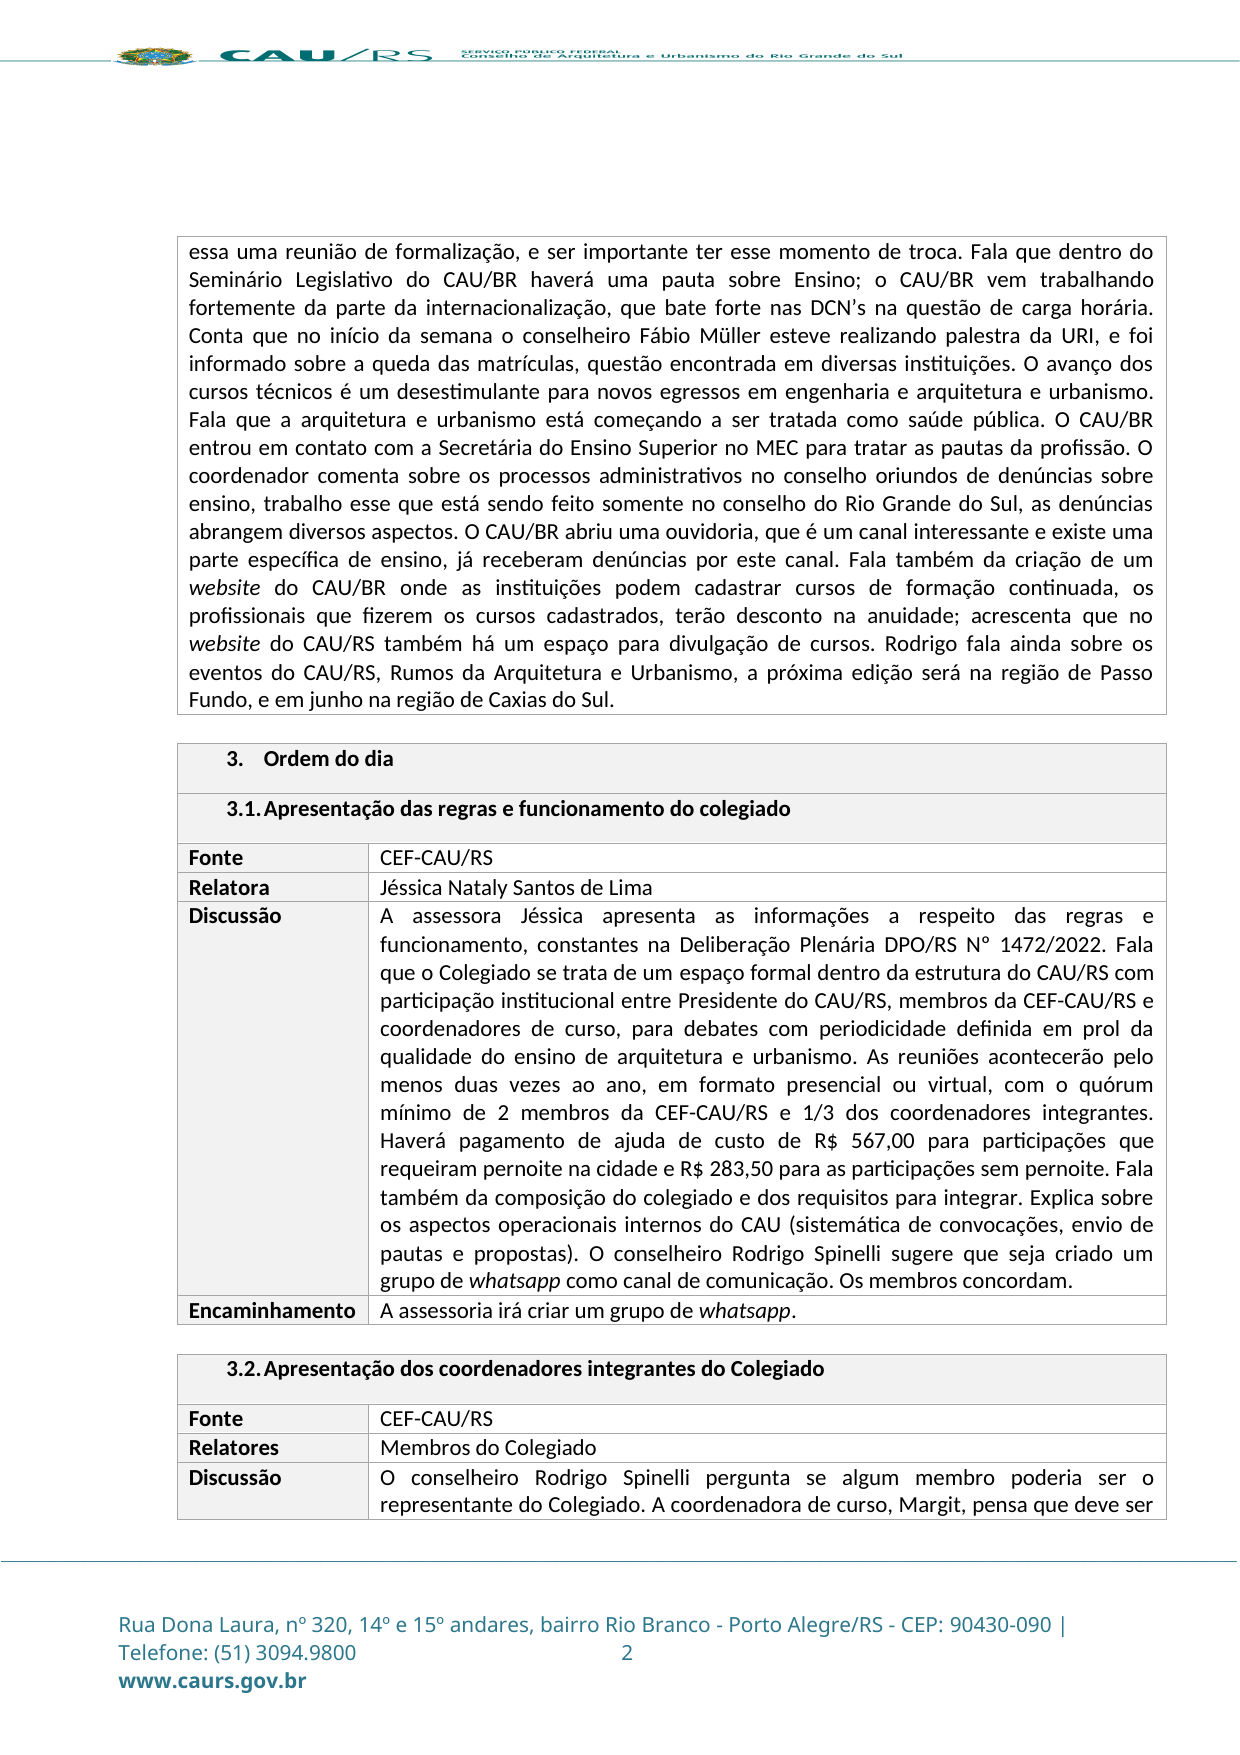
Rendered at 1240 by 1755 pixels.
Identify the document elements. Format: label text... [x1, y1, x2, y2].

table_cell Fonte [178, 1405, 368, 1432]
table_cell Fonte [178, 844, 368, 872]
table_cell CEF-CAU/RS [369, 844, 1166, 872]
table_header Apresentação dos coordenadores integrantes do Colegiado [178, 1355, 1166, 1403]
table_cell Relatora [178, 873, 368, 901]
table_cell Discussão [178, 902, 368, 1295]
table_cell A assessora Jéssica apresenta as informações a respeito das regras e funcionamento, constantes na Deliberação Plenária DPO/RS Nº 1472/2022. Fala que o Colegiado se trata de um espaço formal dentro da estrutura do CAU/RS com participação institucional entre Presidente do CAU/RS, membros da CEF-CAU/RS e coordenadores de curso, para debates com periodicidade definida em prol da qualidade do ensino de arquitetura e urbanismo. As reuniões acontecerão pelo menos duas vezes ao ano, em formato presencial ou virtual, com o quórum mínimo de 2 membros da CEF-CAU/RS e 1/3 dos coordenadores integrantes. Haverá pagamento de ajuda de custo de R$ 567,00 para participações que requeiram pernoite na cidade e R$ 283,50 para as participações sem pernoite. Fala também da composição do colegiado e dos requisitos para integrar. Explica sobre os aspectos operacionais internos do CAU (sistemática de convocações, envio de pautas e propostas). O conselheiro Rodrigo Spinelli sugere que seja criado um grupo de whatsapp como canal de comunicação. Os membros concordam. [369, 902, 1166, 1295]
table_cell Encaminhamento [178, 1296, 368, 1324]
table_cell CEF-CAU/RS [369, 1405, 1166, 1432]
table_cell [177, 715, 1167, 743]
table_cell O conselheiro Rodrigo Spinelli pergunta se algum membro poderia ser o representante do Colegiado. A coordenadora de curso, Margit, pensa que deve ser [369, 1463, 1166, 1519]
table_cell Relatores [178, 1434, 368, 1462]
table_cell A assessoria irá criar um grupo de whatsapp. [369, 1296, 1166, 1324]
table_cell essa uma reunião de formalização, e ser importante ter esse momento de troca. Fala que dentro do Seminário Legislativo do CAU/BR haverá uma pauta sobre Ensino; o CAU/BR vem trabalhando fortemente da parte da internacionalização, que bate forte nas DCN’s na questão de carga horária. Conta que no início da semana o conselheiro Fábio Müller esteve realizando palestra da URI, e foi informado sobre a queda das matrículas, questão encontrada em diversas instituições. O avanço dos cursos técnicos é um desestimulante para novos egressos em engenharia e arquitetura e urbanismo. Fala que a arquitetura e urbanismo está começando a ser tratada como saúde pública. O CAU/BR entrou em contato com a Secretária do Ensino Superior no MEC para tratar as pautas da profissão. O coordenador comenta sobre os processos administrativos no conselho oriundos de denúncias sobre ensino, trabalho esse que está sendo feito somente no conselho do Rio Grande do Sul, as denúncias abrangem diversos aspectos. O CAU/BR abriu uma ouvidoria, que é um canal interessante e existe uma parte específica de ensino, já receberam denúncias por este canal. Fala também da criação de um website do CAU/BR onde as instituições podem cadastrar cursos de formação continuada, os profissionais que fizerem os cursos cadastrados, terão desconto na anuidade; acrescenta que no website do CAU/RS também há um espaço para divulgação de cursos. Rodrigo fala ainda sobre os eventos do CAU/RS, Rumos da Arquitetura e Urbanismo, a próxima edição será na região de Passo Fundo, e em junho na região de Caxias do Sul. [178, 237, 1166, 714]
table_cell Membros do Colegiado [369, 1434, 1166, 1462]
table_cell Ordem do dia [178, 744, 1166, 793]
table_cell Apresentação das regras e funcionamento do colegiado [178, 794, 1166, 842]
table_cell Jéssica Nataly Santos de Lima [369, 873, 1166, 901]
table_cell Discussão [178, 1463, 368, 1519]
